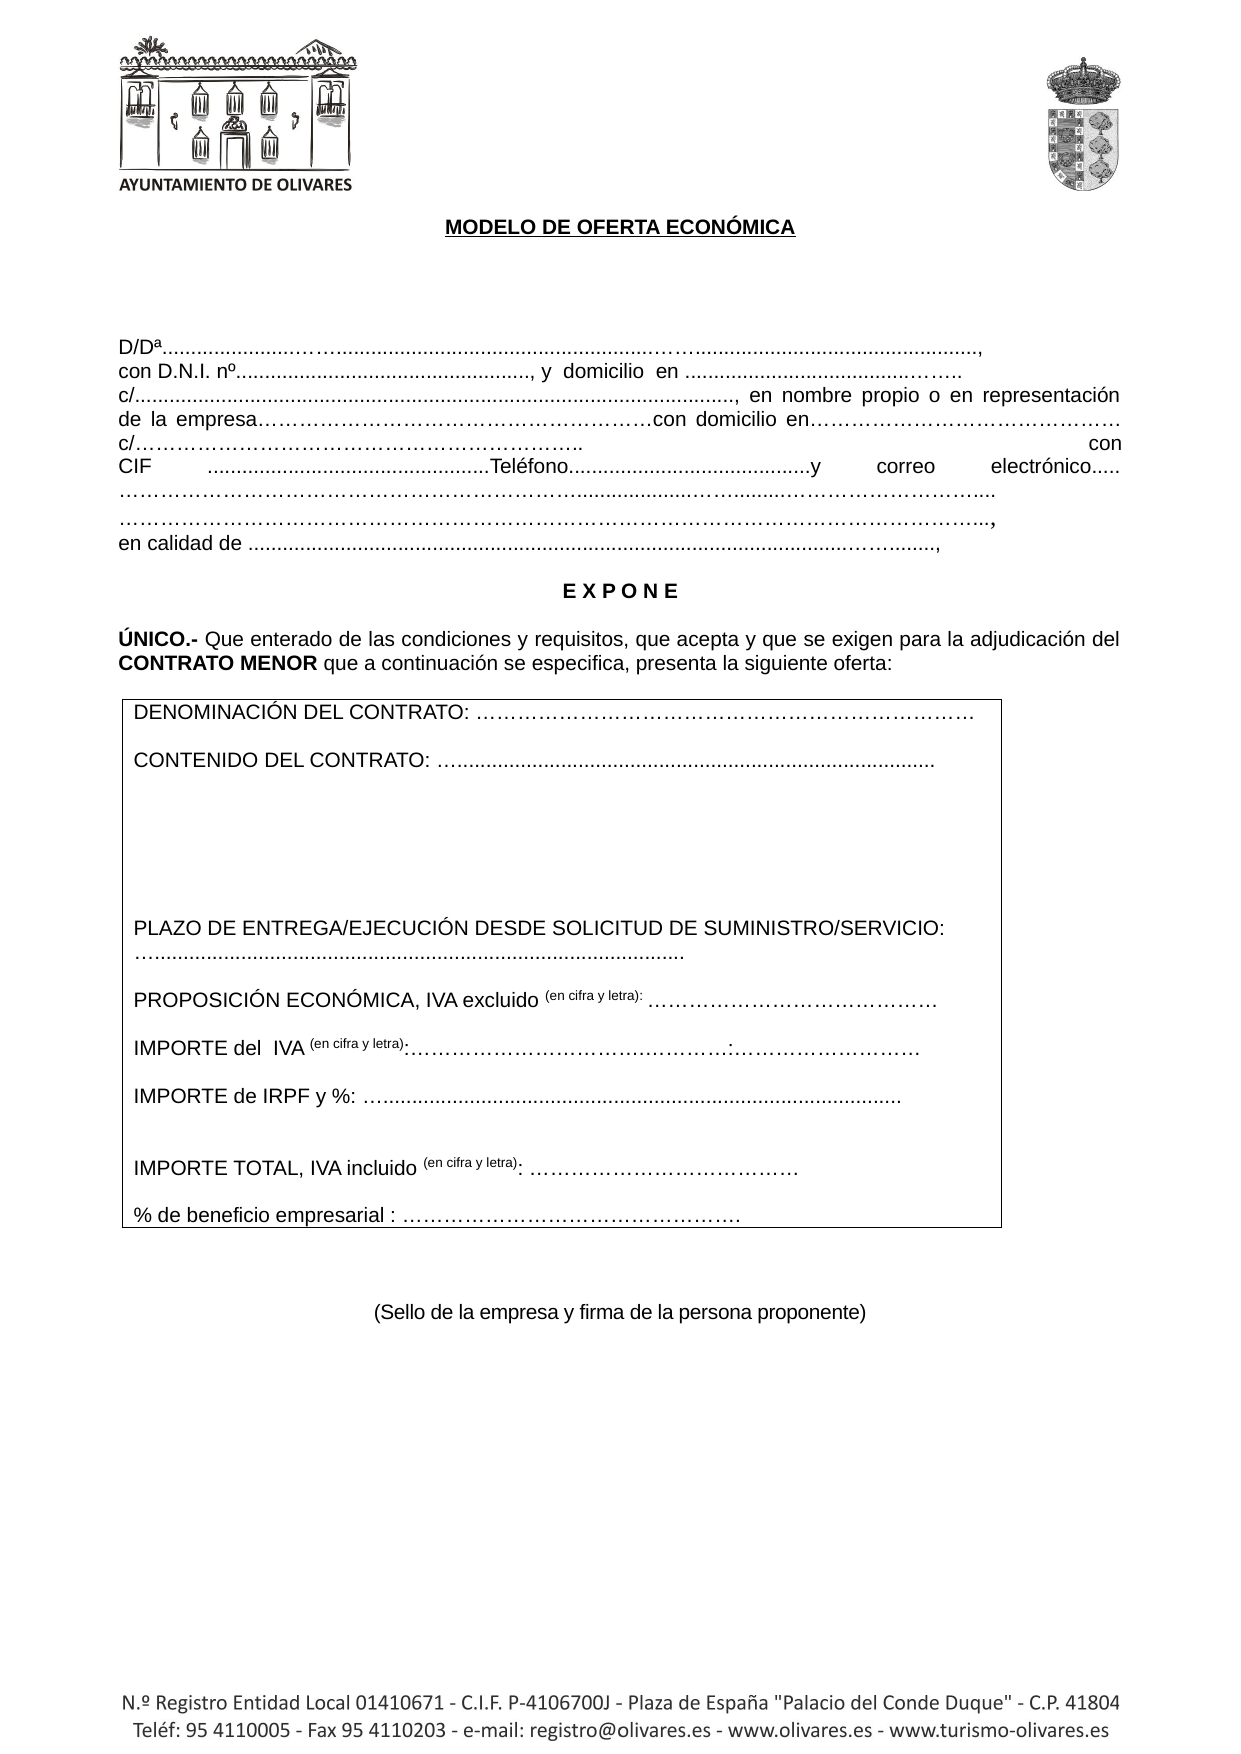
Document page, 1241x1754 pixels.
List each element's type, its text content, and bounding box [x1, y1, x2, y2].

text MODELO DE OFERTA ECONÓMICA [118, 215, 1122, 239]
text (Sello de la empresa y firma de la persona proponente) [118, 1300, 1122, 1324]
text c/........................................................................................................, en nombre propio o en representación de la empresa…………………………………………………con domicilio en………………………………………c/……………………………………………………….. con CIF .................................................Teléfono..........................................y correo electrónico.....…………………………………………………………....................…….........………………………....……………………………………………………………………………………………………………..., [118, 382, 1122, 531]
text ÚNICO.- Que enterado de las condiciones y requisitos, que acepta y que se exigen para la adjudicación del CONTRATO MENOR que a continuación se especifica, presenta la siguiente oferta: [118, 627, 1122, 675]
text en calidad de ........................................................................................................……........, [118, 531, 1122, 555]
text D/Dª.......................…….......................................................……................................................., [118, 334, 1122, 358]
text E X P O N E [118, 579, 1122, 603]
table_header DENOMINACIÓN DEL CONTRATO: ……………………………………………………………… CONTENIDO DEL CONTRATO: …................................................................................... PLAZO DE ENTREGA/EJECUCIÓN DESDE SOLICITUD DE SUMINISTRO/SERVICIO: …............................................................................................ PROPOSICIÓN ECONÓMICA, IVA excluido (en cifra y letra): …………………………………… IMPORTE del IVA (en cifra y letra):…………………………….…………:……………………… IMPORTE de IRPF y %: ….......................................................................................... IMPORTE TOTAL, IVA incluido (en cifra y letra): ………………………………… % de beneficio empresarial : …………………………………………. [123, 700, 1001, 1227]
text con D.N.I. nº..................................................., y domicilio en .......................................…….. [118, 358, 1122, 382]
